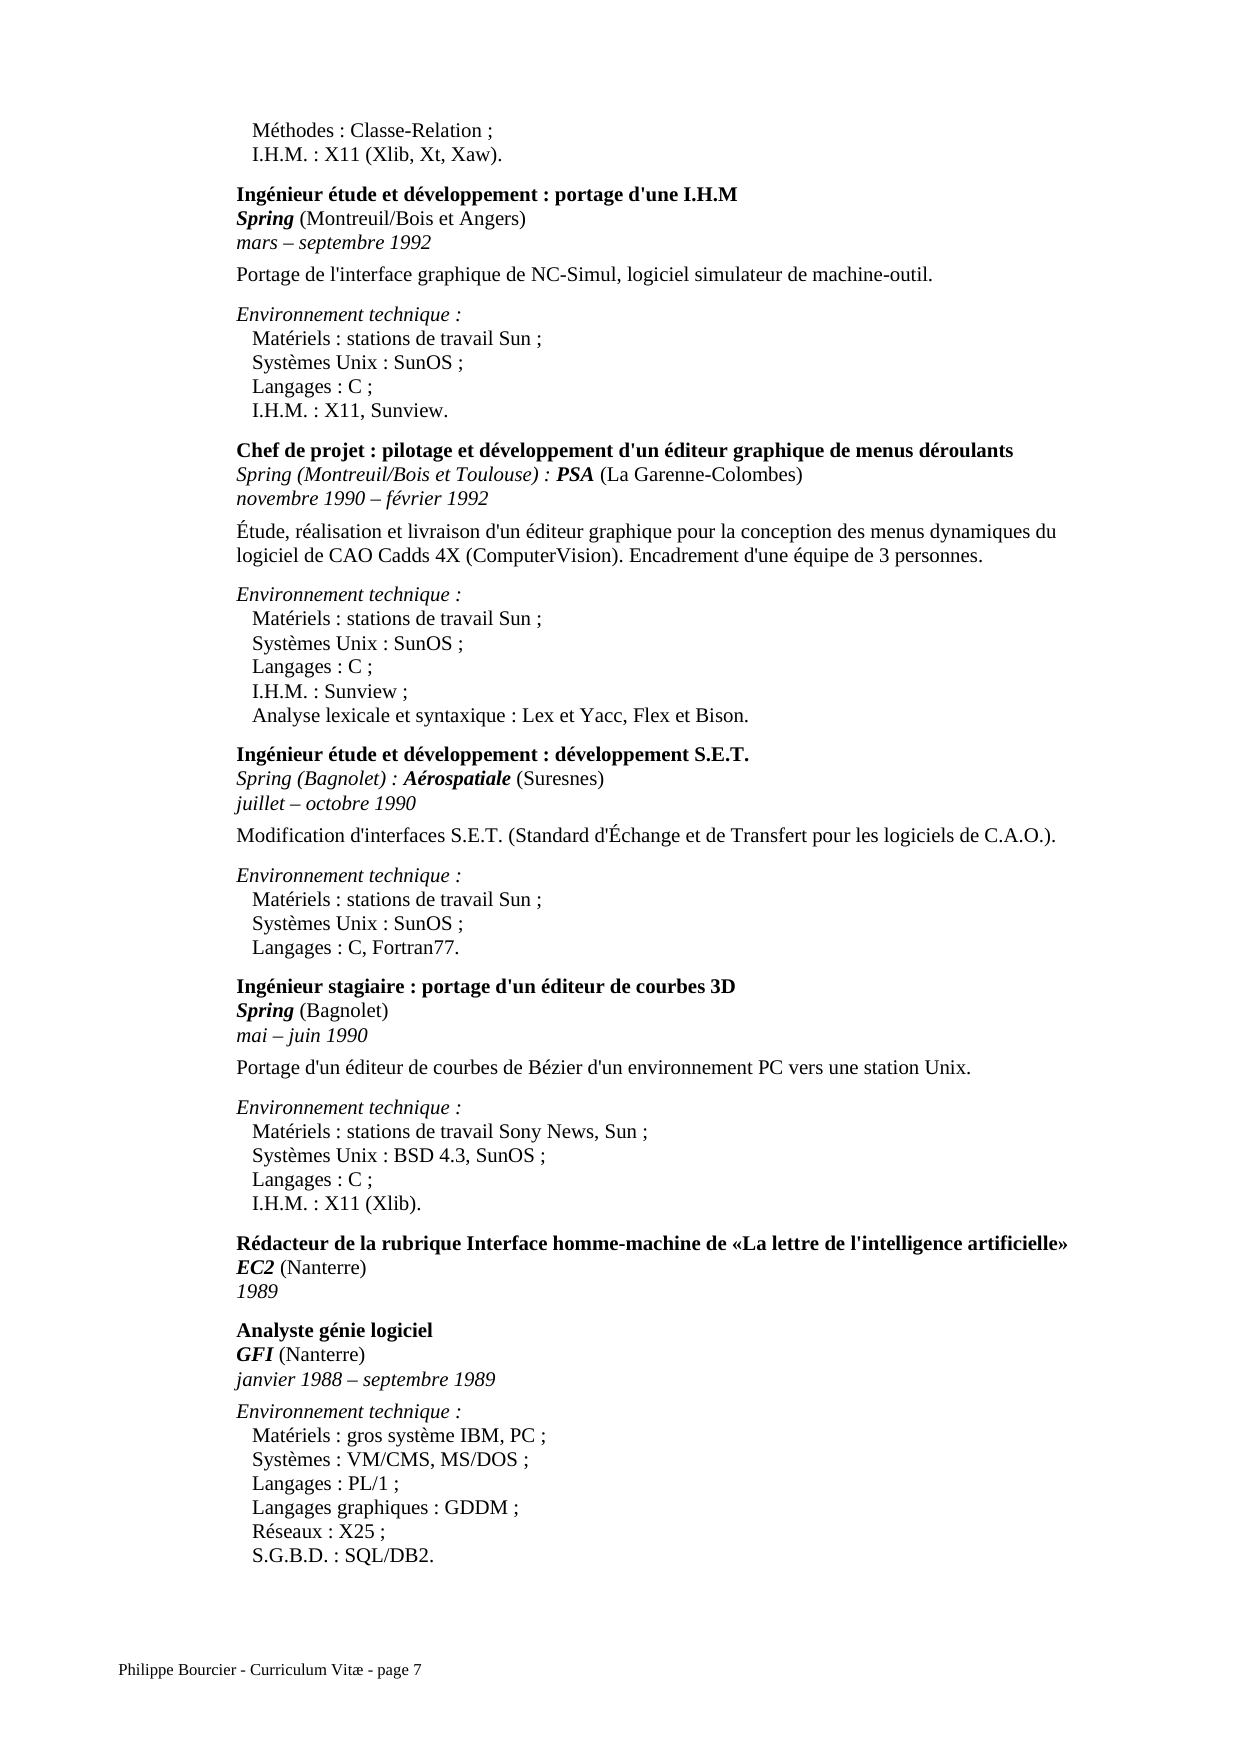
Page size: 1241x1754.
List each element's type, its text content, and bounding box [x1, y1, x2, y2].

text Langages : C, Fortran77. [236, 935, 1122, 959]
text Portage de l'interface graphique de NC-Simul, logiciel simulateur de machine-outil. [236, 262, 1122, 286]
text Spring (Bagnolet) [236, 998, 1122, 1022]
text Spring (Bagnolet) : Aérospatiale (Suresnes) [236, 766, 1122, 790]
text I.H.M. : X11 (Xlib, Xt, Xaw). [236, 142, 1122, 166]
text Ingénieur étude et développement : développement S.E.T. [236, 742, 1122, 766]
text Environnement technique : [236, 1094, 1122, 1119]
text Systèmes Unix : BSD 4.3, SunOS ; [236, 1143, 1122, 1167]
text Langages : C ; [236, 654, 1122, 678]
text janvier 1988 – septembre 1989 [236, 1366, 1122, 1391]
text EC2 (Nanterre) [236, 1254, 1122, 1279]
text I.H.M. : X11 (Xlib). [236, 1191, 1122, 1215]
text Systèmes Unix : SunOS ; [236, 350, 1122, 374]
text Rédacteur de la rubrique Interface homme-machine de «La lettre de l'intelligence artificielle» [236, 1231, 1122, 1254]
text Méthodes : Classe-Relation ; [236, 118, 1122, 142]
text GFI (Nanterre) [236, 1342, 1122, 1366]
text 1989 [236, 1279, 1122, 1303]
text I.H.M. : Sunview ; [236, 678, 1122, 703]
text Ingénieur étude et développement : portage d'une I.H.M [236, 182, 1122, 206]
text Environnement technique : [236, 862, 1122, 887]
text Langages : C ; [236, 374, 1122, 398]
text Langages graphiques : GDDM ; [236, 1495, 1122, 1519]
text Environnement technique : [236, 582, 1122, 606]
text Portage d'un éditeur de courbes de Bézier d'un environnement PC vers une station Unix. [236, 1055, 1122, 1079]
text Matériels : stations de travail Sun ; [236, 606, 1122, 630]
text Matériels : stations de travail Sony News, Sun ; [236, 1119, 1122, 1143]
text Matériels : gros système IBM, PC ; [236, 1423, 1122, 1447]
text Chef de projet : pilotage et développement d'un éditeur graphique de menus déroulants [236, 438, 1122, 462]
text mars – septembre 1992 [236, 230, 1122, 254]
text Environnement technique : [236, 1399, 1122, 1423]
text mai – juin 1990 [236, 1022, 1122, 1047]
text Langages : C ; [236, 1167, 1122, 1191]
text Matériels : stations de travail Sun ; [236, 887, 1122, 911]
text Systèmes Unix : SunOS ; [236, 630, 1122, 654]
text Spring (Montreuil/Bois et Toulouse) : PSA (La Garenne-Colombes) [236, 462, 1122, 486]
text I.H.M. : X11, Sunview. [236, 398, 1122, 422]
text Spring (Montreuil/Bois et Angers) [236, 206, 1122, 230]
text Étude, réalisation et livraison d'un éditeur graphique pour la conception des menus dynamiques du logiciel de CAO Cadds 4X (ComputerVision). Encadrement d'une équipe de 3 personnes. [236, 518, 1122, 567]
text Analyste génie logiciel [236, 1318, 1122, 1342]
text juillet – octobre 1990 [236, 790, 1122, 814]
text Matériels : stations de travail Sun ; [236, 326, 1122, 350]
text Systèmes : VM/CMS, MS/DOS ; [236, 1447, 1122, 1471]
text novembre 1990 – février 1992 [236, 486, 1122, 510]
text Environnement technique : [236, 302, 1122, 326]
text Analyse lexicale et syntaxique : Lex et Yacc, Flex et Bison. [236, 703, 1122, 727]
text Modification d'interfaces S.E.T. (Standard d'Échange et de Transfert pour les logiciels de C.A.O.). [236, 823, 1122, 847]
text Réseaux : X25 ; [236, 1519, 1122, 1543]
text Ingénieur stagiaire : portage d'un éditeur de courbes 3D [236, 974, 1122, 998]
text Langages : PL/1 ; [236, 1471, 1122, 1495]
text S.G.B.D. : SQL/DB2. [236, 1543, 1122, 1567]
text Systèmes Unix : SunOS ; [236, 911, 1122, 935]
